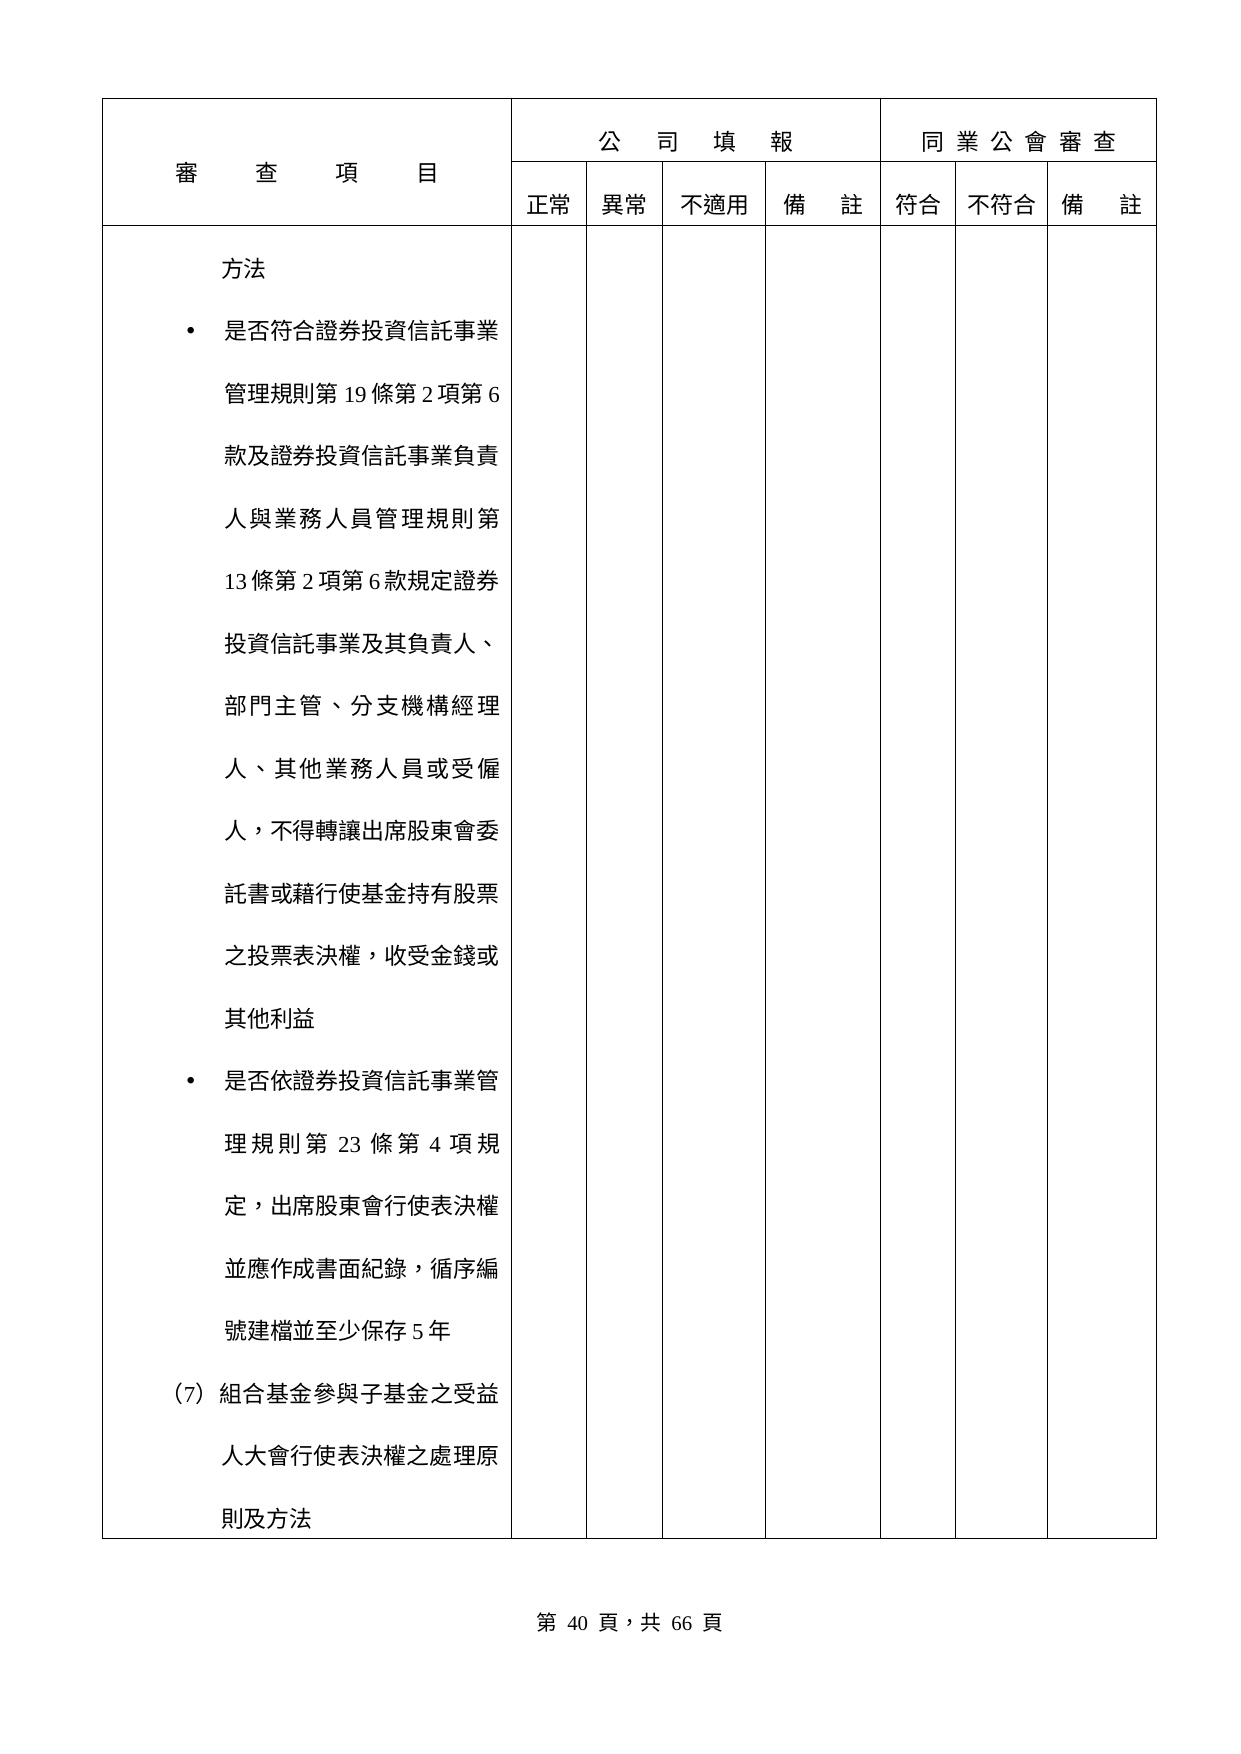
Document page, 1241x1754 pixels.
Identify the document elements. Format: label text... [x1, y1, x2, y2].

table_cell [663, 226, 765, 1538]
table_cell 備 註 [766, 162, 880, 224]
table_cell 不符合 [956, 162, 1047, 224]
table_header 審 查 項 目 [103, 99, 511, 224]
table_header 公 司 填 報 [512, 99, 880, 161]
table_cell [587, 226, 662, 1538]
table_header 同 業 公 會 審 查 [881, 99, 1156, 161]
table_cell [881, 226, 955, 1538]
table_cell [1048, 226, 1156, 1538]
table_cell [512, 226, 586, 1538]
table_cell 【公開說明書】（追加募集案僅需檢附公開說明書修正對照表） ※下列資料應符合金管會規定之格式 是否依證券投資信託事業募集證券投資信託基金公開說明書應行記載事項準則規定，於所編製公開說明書封面註明係申請（報）用之稿本 是否依證券投資信託事業募集證券投資信託基金公開說明書應行記載事項準則規定，記載下列事項： （一）編製目錄及頁次 （二）封面依序刊印事項： 1.基金名稱（保本型基金應用括弧以不同顏色顯著字體標明保本比率及基金之類型(保證型或保護型)） 2.基金種類（股票型、債券型、平衡型、保本型、組合型、指數型、指數股票型（Exchange Traded Fund；ETF）、貨幣市場基金、傘型或其他經金融監督管理委員會（以下簡稱金管會）核定者 3.基本投資方針 4.基金型態（開放式或封閉式） 5.基金投資國外地區者，註明「投資國外」 6.基金以外幣計價者，註明本基金以______幣計價 7.本次核准發行總面額 8.本次核准發行受益權單位數 9.保本型基金為保證型者，保證機構之名稱 10.證券投資信託事業之名稱 11.以顯著方式刊印下列文字： （1）「本基金經金融監督管理委員會核准或同意生效，惟不表示本基金絕無風險。本證券投資信託事業以往之經理績效不保證本基金之最低投資收益；本證券投資信託事業除盡善良管理人之注意義務外，不負責本基金之盈虧，亦不保證最低之收益」 （2）保本型基金為保證型者，應刊印「本基金經金融監督管理委員會核准或同意生效，惟不表示本基金絕無風險。投資人持有本基金至到期日時，始可享有_____%的本金保證。投資人於到期日前買回者或有本基金信託契約第__條第一款至第六款應終止之情事者，不在保證範圍，投資人應承擔整個投資期間之相關費用，並依當時淨值計算買回價格。投資人應了解到期日前本基金之淨值可能因市場因素而波動。投資人在進行交易前，應確定已充分瞭解本基金之風險與特性。」等文字。 （3）保本型基金為保護型者，應刊印「本基金無提供保證機構保證之機制，係透過投資工具達成保護本金之功能。本基金經金融監督管理委員會核准或同意生效，惟不表示本基金絕無風險。投資人持有本基金至到期日時，始可享有_____%的本金保護。投資人於到期日前買回者或有本基金信託契約第___條應提前終止之情事者，不在保護範圍，投資人應承擔整個投資期間之相關費用，並依當時淨值計算買回價格。投資人應了解到期日前本基金之淨值可能因市場因素而波動，因保護並非保證，投資標的之發行人違約或發生信用風險等因素，將無法達到本金保護之效果，投資人在進行交易前，應確定已充分瞭解本基金之風險與特性。」等文字，後段文字並應以加大粗黑字體或不同顏色等特別顯著方式刊印。 （4）非投資等級債券基金應以不同顏色顯著字體方式，載明適合之投資人屬性，並刊印「投資人投資非投資等級債券基金不宜占其投資組合過高之比重」，及「本基金經金融監督管理委員會核准，惟不表示絕無風險。由於非投資等級債券之信用評等未達投資等級或未經信用評等，且對利率變動的敏感度甚高，故本基金可能會因利率上升、市場流動性下降，或債券發行機構違約不支付本金、利息或破產而蒙受虧損。本基金不適合無法承擔相關風險之投資人。基金經理公司以往之經理績效不保證基金之最低投資收益；基金經理公司除盡善良管理人之注意義務外，不負責本基金之盈虧，亦不保證最低之收益，投資人申購前應詳閱基金公開說明書。」等文字。 （5）環境、社會及治理相關主題基金，應刊印「本基金屬環境、社會及治理相關主題基金，永續相關重要發行資訊之揭露請詳見第__頁至第__頁」，定期評估資訊將於公司網站（https://）公告。 （6）有關本基金運用限制及投資風險之揭露請詳見第__頁至第__頁 （7）固定收益基金應以粗體字警示投資人投資基金應注意之風險，並應補充包含債券發行人違約之信用風險 （8）本公開說明書之內容如有虛偽或隱匿之情事者，應由本證券投資信託事業與負責人及其他曾在公開說明書上簽章者依法負責 （9）查詢本公開說明書之網址，包括本會指定之資訊申報網站之網址及公司揭露公開說明書相關資料之網址 （※公開資訊觀測站網址應為 http://newmops.tse.com.tw） （10）信託業兼營證券投資信託業務經本會核准得自行保管基金資產者，應標明自行保管及設有信託監察人之字句 12.刊印日期 （三）封裡依序刊印下列事項： 1.證券投資信託事業總公司之名稱、地址、網址及電話，發言人之姓名、職稱、聯絡電話及電子郵件信箱 2.基金保管機構之名稱、地址、網址及電話。（信託業兼營證券投資信託業務經本會核准得自行保管基金資產者，載明信託監察人之姓名或名稱、地址、網址或電子郵件信箱及電話） 3.受託管理機構之名稱、地址、網址及電話 4.國外投資顧問公司之名稱、地址、網址及電話 5.國外受託保管機構之名稱、地址、網址及電話 6.基金經保證機構保證者，保證機構之名稱、地址、網址及電話 7.受益憑證簽證機構之名稱、地址、網址及電話 8.受益憑證事務代理機構之名稱、地址、網址及電話 9.基金之財務報告簽證會計師姓名、事務所名稱、地址、網址及電話 10.證券投資信託事業或基金經信用評等機構評等者，信用評等機構之名稱、地址、網址及電話 11.公開說明書之陳列處所、分送方式及索取之方法 （四）封底應刊印事項： 證券投資信託事業及其負責人簽章或蓋章 （五）基金概況應刊印事項： 1.基金簡介 （1）發行總面額 （2）受益權單位總數 （3）每受益權單位面額 （4）得否追加發行 （5）成立條件(有成立日期者，亦一併列明) （6）預定發行日期 （7）存續期間 （8）投資地區及標的 (保本型基金應列示投資固定收益商品及證券相關商品之預估投資比率、投資商品之發行者、交易對象及參與率等) （9）基本投資方針及範圍簡述 （10）投資策略及特色之重點摘述 （11）本基金適合之投資人屬性分析 （12）銷售開始日 （13）銷售方式 （14）銷售價格 （15）最低申購金額 （16）證券投資信託事業為防制洗錢而可能要求申購人提出之文件及拒絕申購之情況 （17）買回開始日（保本型基金敍明接受買回之方式及因應買回處分資產之程序） （18）買回費用 （19）買回價格 （20）短線交易之規範及處理 ※應包含短線交易之定義、買回費率、買回費用計算方式及短線交易案例說明等事項 （21）基金營業日之定義 （22）經理費（保本型基金之經理費率應以明顯字體列示） （23）保管費(信託業兼營證券投資信託業務經本會核准得自行保管基金資產者，其信託監察人之報酬) （24）基金經保證機構保證者，保證機構之業務性質、財務狀況、 信用評等、保證條件、範圍、保證費及保證契約主要內容；並以釋例說明保證機制及高於保證金額之潛在回報之計算方法 （25）是否分配收益 2.基金性質 （1）基金之設立及其依據 （2）證券投資信託契約關係 （3）追加募集基金者，應刊印該基金成立時及歷次追加發行之情形 3.證券投資信託事業之職責（概述） 4.基金保管機構之職責（概述） （信託業兼營證券投資信託業務經本會核准得自行保管基金資產者，應記載信託監察人之職責） 5.基金保證機構之職責(概述) 6.基金投資 （1）基金投資方針及範圍。 ※債券型基金者，應敘明其資產組合及持有固定收益證券部位之加權平均存續期間管理策略 （2）證券投資信託事業運用基金投資之決策過程、基金經理人之姓名、主要經(學)歷及權限。基金經理人同時管理其他基金者，應揭露所管理之其他基金名稱及所採取防止利益衝突之措施 ※基金經理人主要經歷應加註起迄時間 ※基金經理人管理1檔基金以上者，請詳述公司實際採行之防範措施 ※請同業公會確認基金經理人符合證券投資信託事業負責人與業務人員管理規則第5條資格、資格條件符合最新法令規定及已接受6小時期貨暨選擇權相關法規之職前及在職訓練課程（請查詢最新受訓紀錄） （3）證券投資信託事業運用基金，將基金之管理業務複委任第三人處理者，應敘明複委任業務情形及受託管理機構對受託管理業務之專業能力 （4）證券投資信託事業運用基金，委託國外投資顧問公司提供投資顧問服務，應敘明國外投資顧問公司提供基金顧問服務之專業能力 （5）基金運用之限制 ※有關各投資標的信用評等之規定，勿分散說明，集中陳述為宜。 （6）基金參與股票發行公司股東會行使表決權之處理原則及方法 是否符合證券投資信託事業管理規則第19條第2項第6款及證券投資信託事業負責人與業務人員管理規則第13條第2項第6款規定證券投資信託事業及其負責人、部門主管、分支機構經理人、其他業務人員或受僱人，不得轉讓出席股東會委託書或藉行使基金持有股票之投票表決權，收受金錢或其他利益 是否依證券投資信託事業管理規則第23條第4項規定，出席股東會行使表決權並應作成書面紀錄，循序編號建檔並至少保存5年 （7）組合基金參與子基金之受益人大會行使表決權之處理原則及方法 經理公司應依據子基金之信託契約或公開說明書之規定行使表決權，並基於受益人之最大利益，支持子基金經理公司所提之議案。但子基金之經理公司所提之議案有損及受益人權益之虞者，得依經理公司董事會之決議辦理 經理公司不得轉讓或出售子基金之受益人大會表決權。經理公司之董事、監察人、經理人、業務人員及其他受僱人員，亦不得轉讓或出售該表決權，收受金錢或其他利益 （8）基金投資國外地區者，應刊印下列事項： ※下列說明資料應更新至最新資料 主要投資地區（國）經濟環境簡要說明 經濟發展及各主要產業概況 外匯管理及資金匯出入規定 最近3年當地幣值對美元匯率之最高、最低數額及其變動情形 主要投資證券市場簡要說明下列資料 ※是否依證券投資信託事業募集證券投資信託基金公開說明書應行記載事項準則規定之格式填列 最近2年發行及交易市場概況 最近2年市場之週轉率及本益比 市場資訊揭露效率(包括時效性及充分性)之說明 證券之交易方式 投資國外證券化商品或新興產業者，應敘明該投資標的或產業最近2年國外市場概況 證券投資信託事業對基金之外匯收支從事避險交易者，應敘明其避險方法 基金投資國外地區者，證券投資信託事業應說明配合本基金出席所投資外國股票（或基金）發行公司股東會（受益人會議）之處理原則及方法 7.保本型基金： （1）相關投資連結標的之性質 （2）本基金之設定參數，含參與比率及投資期間，並註明實際參與率釐定之時間，以及通知受益人之方式 （3）保護型基金未設立保證機構，應載明本基金無提供保證機構保證之機制，係透過投資工具達成保護本金之功能。 （4）保護型基金應明定，因應受益人提前請求買回而處分資產及到期日時，達成保護本金之控管機制 8.指數型基金及指數股票型基金： （1）指數編製方式及經理公司追蹤、模擬或複製表現之操作方式，包含調整投資組合方式，以及基金投資於指數具代表性之成分證券樣本時，為使該樣本明確反映指數整體特色之抽樣及操作方式 （2）基金表現與標的指數表現之差異比較，其比較方式應載明其定義及計算公式 9.傘型基金： 各子基金之投資範圍、主要區隔及異同分析；其應記載事項之內容為各子基金所共通者，得標註各子基金皆同，免重複列示，其應記載事項之內容為各子基金不同者，應分別列示，並比較其差異 10.外幣計價基金： 敍明本基金計價、申購及買回之幣別，匯率適用時點及使用之匯率資訊取得來源 11.環境、社會及治理相關主題基金： （1）投資目標與衡量標準：本基金之主要永續投資重點和目標，所採用環境、社會及治理標準或原則與投資重點關連性。基金應設定一個或多個永續投資目標，並具體說明衡量實現永續投資目標實現程度之評量指標。 （2）投資策略與方法：經理公司為達成永續投資目標所採用投資策略類型，將環境、社會及治理因素納入投資流程之具體作法，對環境、社會及治理相關因素之考慮過程，以及衡量該等因素之評估衡量方法。 （3）投資比例配置：本基金持有符合環境、社會及治理相關投資重點之標的占基金淨資產價值之最低投資比重，並說明如何確保基金資產整體運用不會對永續投資目標造成重大損害。 （4）參考績效指標：若本基金有設定環境、社會及治理績效指標，應說明該指標之特性，以及該指標是否與本基金之相關環境、社會及治理投資重點保持一致。 （5）排除政策：本基金之投資是否有排除政策及排除的類型。 （6）風險警語：本基金之環境、社會及治理投資重點之相關風險描述。 （7）盡職治理參與：本基金所適用盡職治理政策及執行方式，以及經理公司盡職治理報告之查詢方法或途徑。 （8）定期揭露：經理公司募集發行本基金後，應於年度結束後二個月，每年在公司網站上向投資人揭露下列定期評估資訊，並揭露查詢基金定期評估資訊之網址，以及經理公司揭露盡職治理報告書相關資料之網址： 本基金資產組成符合所定環境、社會及治理投資策略與篩選標準之實際投資比重。 如有設定績效參考指標，應比較本基金採用環境、社會及治理篩選標準與績效指標對成分證券篩選標準兩者間的差異。 本基金為達到永續投資重點和目標，而採取盡職治理行動。 （9）其他本會規定應行記載事項。 12.投資風險揭露要素事項： （1）類股過度集中之風險 （2）產業景氣循環之風險 （3）流動性風險 （4）外匯管制及匯率變動之風險 （5）投資地區政治、經濟變動之風險 （6）商品交易對手及保證機構之信用風險 （7）投資結構式商品之風險 （8）其他投資標的或特定投資策略之風險 （9）從事證券相關商品交易之風險 （10）出借所持有之有價證券或借入有價證券之相關風險 （11）其他投資風險 13.收益分配 （1）分配之項目 （2）分配之時間 （3）給付之方式 14.申購受益憑證 （1）申購程序、地點及截止時間 （2）申購價金之計算及給付方式 ※申購手續費之計算方式應詳細說明之 （3）受益憑證之交付 （4）證券投資信託事業不接受申購或基金不成立時之處理 15.買回受益憑證 （1）買回程序、地點及截止時間。 ※買回截止時間應載明「除能證明投資人係於截止時間前提出買回申請者，逾時申請應視為次一買回申請日之買回申請」 （2）買回價金之計算 ※訂定基金短線交易買回費率及收取買回費用之計算方式。短線交易規範應公平對待所有受益人。 （3）買回價金給付之時間及方式 （4）受益憑證之換發 （5）買回價金遲延給付之情形 ※應增列恢復計算基金之買回價格規定 （6）買回撤銷之情形 16.受益人之權利及負擔 （1）受益人應有之權利內容 （2）受益人應負擔費用之項目及其計算、給付方式 ※應包含短線交易費用之給付方式 （3）受益人應負擔租稅之項目及其計算、繳納方式 是否符合修正後財政部81.4.23財稅第811663751號函、財政部91.11.27台財稅字第0910455815號令及其他相關最新法令規定 （4）受益人會議 召集事由 召集程序 決議方式 17.基金之資訊揭露 （1）依法令及證券投資信託契約規定應揭露之資訊內容 是否符合證券投資信託契約規定 （2）資訊揭露之方式、公告及取得方法。 ※資訊揭露之公告，應依相關規定分別將所有應公告之事項及選定之公告方式各別列示，以利投資人查詢 （3）證券投資信託事業申請募集指數型基金及指數股票型基金者，應記載投資人取得指數組成調整、基金與指數表現差異比較等最新基金資訊及其他重要資訊之途徑。 18.基金運用狀況 ※是否依證券投資信託事業募集證券投資信託基金公開說明書應行記載事項準則規定之格式填列 （1）投資情形（列示公開說明書刊印日前1個月月底基金資料） 淨資產總額之組成項目、金額及比率 投資單一股票金額占基金淨資產價值百分之一以上者，列示該股票之名稱、股數、每股市價、投資金額及投資比率 投資單一債券金額占基金淨資產價值百分之一以上者，列示該債券之名稱、投資金額及投資比率 組合型基金投資單一子基金金額佔基金淨資產價值百分之一以上者，列示該子基金名稱、經理公司、基金經理人、經理費費率、保管費費率、受益權單位數、每單位淨值、投資受益權單位數、投資比率及給付買回價金之期限 （2）投資績效 最近3年度每單位淨值走勢圖。 最近3年度各年度每受益權單位收益分配之金額。 公開說明書刊印日前1季止，本基金淨資產價值最近3個月、6個月、1年、3年、5年、10年及自基金成立日起算之累計報酬率。指數型基金及指數股票型基金另應載明基金表現與標的指數表現之差異比較 （3）最近2年度本基金之會計師 查核報告，資產負債報告書、投資明細表、收入與費用報告書、可分配收益表、資本帳戶變動表、附註及明細表。 （4）最近年度及公開說明書刊印日前1季止，基金委託證券商買賣有價證券總金額前5名之證券商名稱、支付該證券商手續費之金額。若證券商為該基金之受益人者，應一併揭露其持有基金之受益權單位數及比例 （5）基金接受信用評等機構評等者，應揭露信用評等機構對基金之評等報告 （6）其他應揭露事項 （六）證券投資信託契約主要內容應刊印事項： 1.基金名稱、證券投資信託事業名稱、基金保管機構名稱(信託業兼營證券投資信託業務經本會核准得自行保管基金資產者，其信託監察人之姓名或名稱）及基金存續期間 2.基金發行總面額及受益權單位總數 3.受益憑證之發行及簽證 4.受益憑證之申購 5.基金之成立與不成立 6.受益憑證之上市及終止上市 7.基金之資產 8.基金應負擔之費用 9.受益人之權利、義務與責任 10.證券投資信託事業之權利、義務與責任 11.基金保管機構之權利、義務與責任 (信託業兼營證券投資信託業務經本會核准得自行保管基金資產者，其信託監察人之權利、義務與責任) 12.運用基金投資證券之基本方針及範圍 13.收益分配 14.受益憑證之買回 15.基金淨資產價值及受益權單位淨資產價值之計算 16.證券投資信託事業之更換 17.基金保管機構之更換(信託業兼營證券投資信託業務經本會核准得自行保管基金資產者，其信託監察人之更換) 18.證券投資信託契約之終止 19.基金之清算 20.受益人名簿 21.受益人會議 22.通知及公告 23.證券投資信託契約之修訂 以顯著方式刊印下列文字：「依據證券投資信託及顧問法第20條及證券投資信託事業管理規則第21條第1項規定，證券投資信託事業應於其營業處所及其基金銷售機構營業處所，或以其他經主管機關指定之其他方式備置證券投資信託契約，以供投資人查閱；證券投資信託事業應依投資人之請求，提供證券投資信託契約副本，並得收取工本費新臺幣壹百元」 （七）證券投資信託事業概況應刊印事項： ※是否依證券投資信託事業募集證券投資信託基金公開說明書應行記載事項準則規定之格式填列 1.事業簡介 （1）設立日期 （2）最近3年股本形成經過 （3）營業項目 （4）沿革：最近5年度募集之基金、分公司及子公司之設立、董事監察人或主要股東股權之移轉或更換、經營權之改變及其他重要紀事 2.事業組織(列示公開說明書刊印日前1個月月底證券投資信託事業資料) （1）股權分散情形 股東結構(各類股東之組合比例) 主要股東名單(股權比例5%以上股東之名稱、持股數額及比率 （2）組織系統（證券投資信託事業之組織結構、各主要部門（於信託業為兼營證券投資信託業務部門）所營業務及員工人數) （3）總經理、副總經理及各單位主管（於信託業為兼營證券投資信託業務部門主管）之姓名、就任日期、持有證券投資信託事業之股份數額及比例、主要經(學)歷、目前兼任其他公司之職務。 （4）董事及監察人之姓名、選任日 期、任期、選任時及現在持有證券投資信託事業股份數額及比率、主要經(學)歷 3.利害關係公司揭露：列示公開說明書刊印日前1個月月底與證券投資信託事業有下列情事之公司： （1）與證券投資信託事業具有公司法第6章之1所定關係者 （2）證券投資信託事業董事、監察人或綜合持股達5%以上之股東 （3）前目人員或證券投資信託事業經理人與該公司董事、監察人、經理人或持有已發行股份10%以上股東為同1人或具有配偶關係者 4.營運情形 （1）列示刊印日前1個月月底，證券投資信託事業經理其他基金之名稱、成立日、受益權單位數、淨資產金額及每單位淨資產價值 （2）最近2年度證券投資信託事業之會計師查核報告、資產負債表、損益表及股東權益變動表 5.受處罰之情形（列示最近2年證券投資信託事業受本會處分及糾正之時間及詳情） 6.訴訟或非訟事件(證券投資信託事業目前尚在繫屬中之重大訴訟、非訟或行政爭訟事件，其結果可能對受益人權益有重大影響者，應揭露其系爭事實、標的金額、訴訟開始日期、主要訴訟當事人及目前處理情形 （八）受益憑證銷售及買回機構之名稱、地址及電話 （九）其他本會規定應特別記載之事項： 1.證券投資信託事業遵守中華民國證券投資信託暨顧問商業同業公會會員自律公約之聲明書 2.證券投資信託事業內部控制制度聲明書 3.證券投資信託事業就公司治理運作情形載明下列事項： （1）董事會之結構及獨立性 （2）董事會及經理人之職責 （3）監察人之組成及職責 （4）利害關係人之權利及關係 （5）對於法令規範資訊公開事項之詳細情形 （6）其他公司治理之相關資訊 4.本次發行之基金信託契約與契約範本條文對照表 5.其他本會規定應特別記載之事項 [103, 226, 511, 1538]
table_cell [766, 226, 880, 1538]
table_cell [956, 226, 1047, 1538]
table_cell 符合 [881, 162, 955, 224]
table_cell 正常 [512, 162, 586, 224]
table_cell 異常 [587, 162, 662, 224]
table_cell 備 註 [1048, 162, 1156, 224]
table_cell 不適用 [663, 162, 765, 224]
